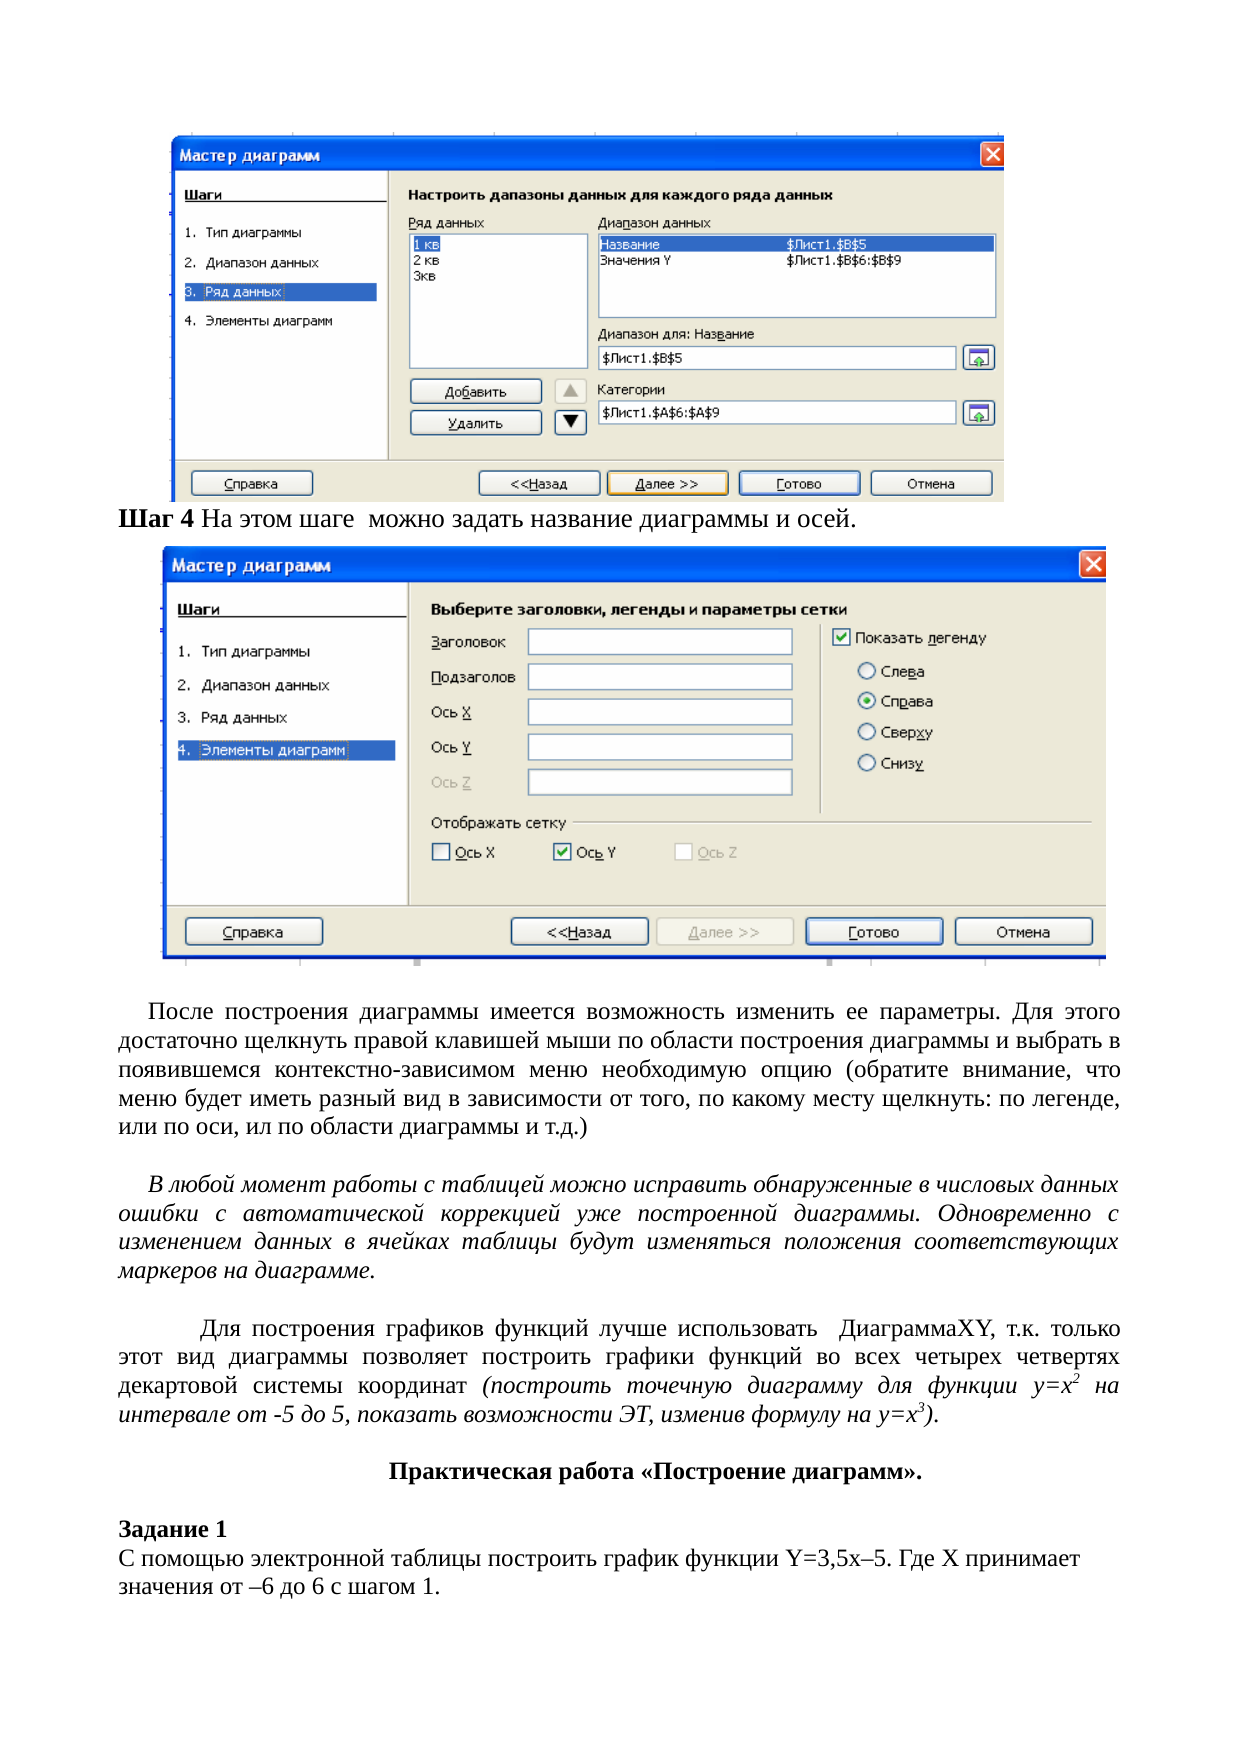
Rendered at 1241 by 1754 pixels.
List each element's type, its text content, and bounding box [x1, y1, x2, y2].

picture [160, 546, 1106, 966]
text Задание 1 [118, 1514, 1122, 1543]
text После построения диаграммы имеется возможность изменить ее параметры. Для этого достаточно щелкнуть правой клавишей мыши по области построения диаграммы и выбрать в появившемся контекстно-зависимом меню необходимую опцию (обратите внимание, что меню будет иметь разный вид в зависимости от того, по какому месту щелкнуть: по легенде, или по оси, ил по области диаграммы и т.д.) [118, 996, 1122, 1140]
text С помощью электронной таблицы построить график функции Y=3,5x–5. Где X принимает значения от –6 до 6 с шагом 1. [118, 1543, 1122, 1600]
picture [169, 132, 1004, 502]
text Шаг 4 На этом шаге можно задать название диаграммы и осей. [118, 118, 1122, 533]
text Для построения графиков функций лучше использовать ДиаграммаХY, т.к. только этот вид диаграммы позволяет построить графики функций во всех четырех четвертях декартовой системы координат (построить точечную диаграмму для функции y=x2 на интервале от -5 до 5, показать возможности ЭТ, изменив формулу на y=x3). [118, 1313, 1122, 1428]
text В любой момент работы с таблицей можно исправить обнаруженные в числовых данных ошибки с автоматической коррекцией уже построенной диаграммы. Одновременно с изменением данных в ячейках таблицы будут изменяться положения соответствующих маркеров на диаграмме. [118, 1169, 1122, 1284]
text Практическая работа «Построение диаграмм». [118, 1456, 1122, 1485]
